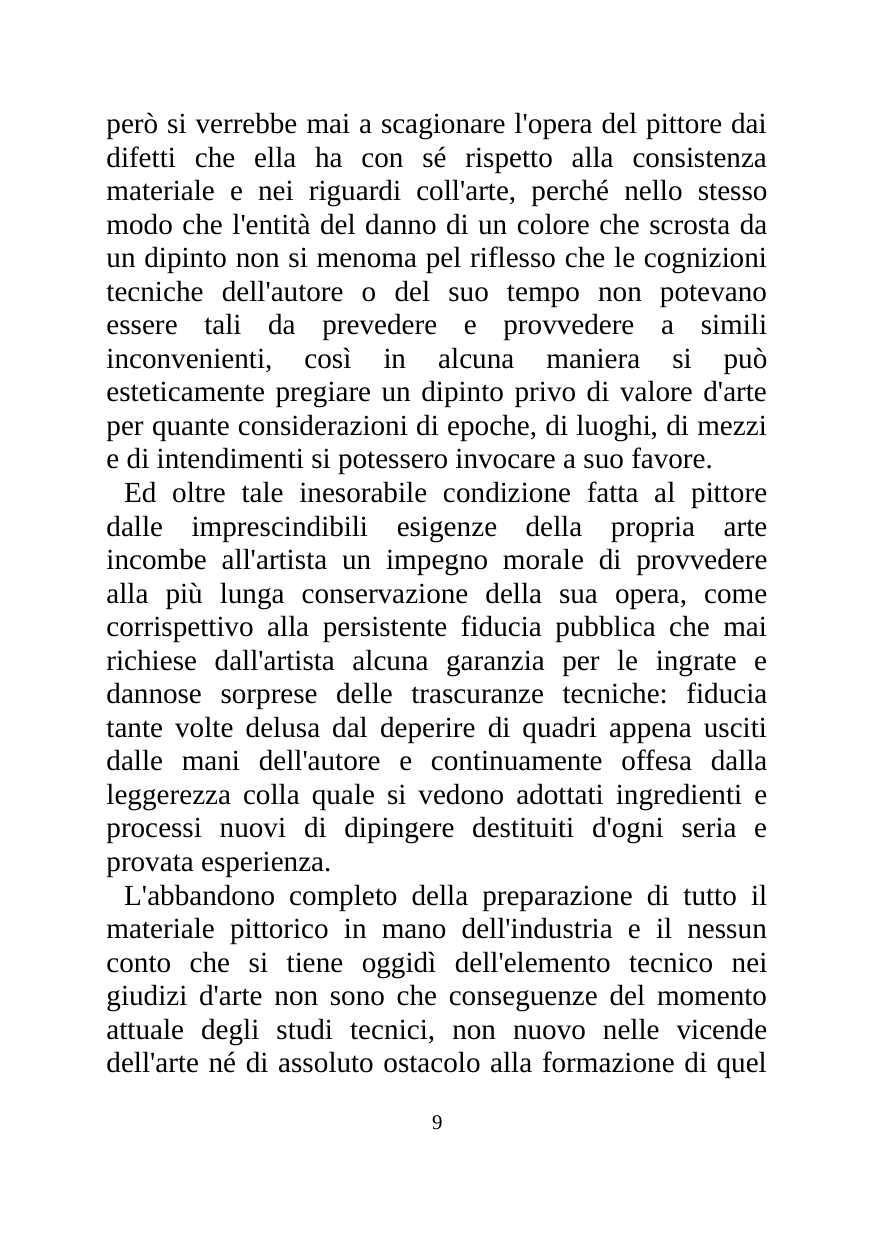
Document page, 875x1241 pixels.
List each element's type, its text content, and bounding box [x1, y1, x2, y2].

text però si verrebbe mai a scagionare l'opera del pittore dai difetti che ella ha con sé rispetto alla consistenza materiale e nei riguardi coll'arte, perché nello stesso modo che l'entità del danno di un colore che scrosta da un dipinto non si menoma pel riflesso che le cognizioni tecniche dell'autore o del suo tempo non potevano essere tali da prevedere e provvedere a simili inconvenienti, così in alcuna maniera si può esteticamente pregiare un dipinto privo di valore d'arte per quante considerazioni di epoche, di luoghi, di mezzi e di intendimenti si potessero invocare a suo favore. [106, 106, 768, 475]
text L'abbandono completo della preparazione di tutto il materiale pittorico in mano dell'industria e il nessun conto che si tiene oggidì dell'elemento tecnico nei giudizi d'arte non sono che conseguenze del momento attuale degli studi tecnici, non nuovo nelle vicende dell'arte né di assoluto ostacolo alla formazione di quel [106, 878, 768, 1079]
text Ed oltre tale inesorabile condizione fatta al pittore dalle imprescindibili esigenze della propria arte incombe all'artista un impegno morale di provvedere alla più lunga conservazione della sua opera, come corrispettivo alla persistente fiducia pubblica che mai richiese dall'artista alcuna garanzia per le ingrate e dannose sorprese delle trascuranze tecniche: fiducia tante volte delusa dal deperire di quadri appena usciti dalle mani dell'autore e continuamente offesa dalla leggerezza colla quale si vedono adottati ingredienti e processi nuovi di dipingere destituiti d'ogni seria e provata esperienza. [106, 475, 768, 878]
